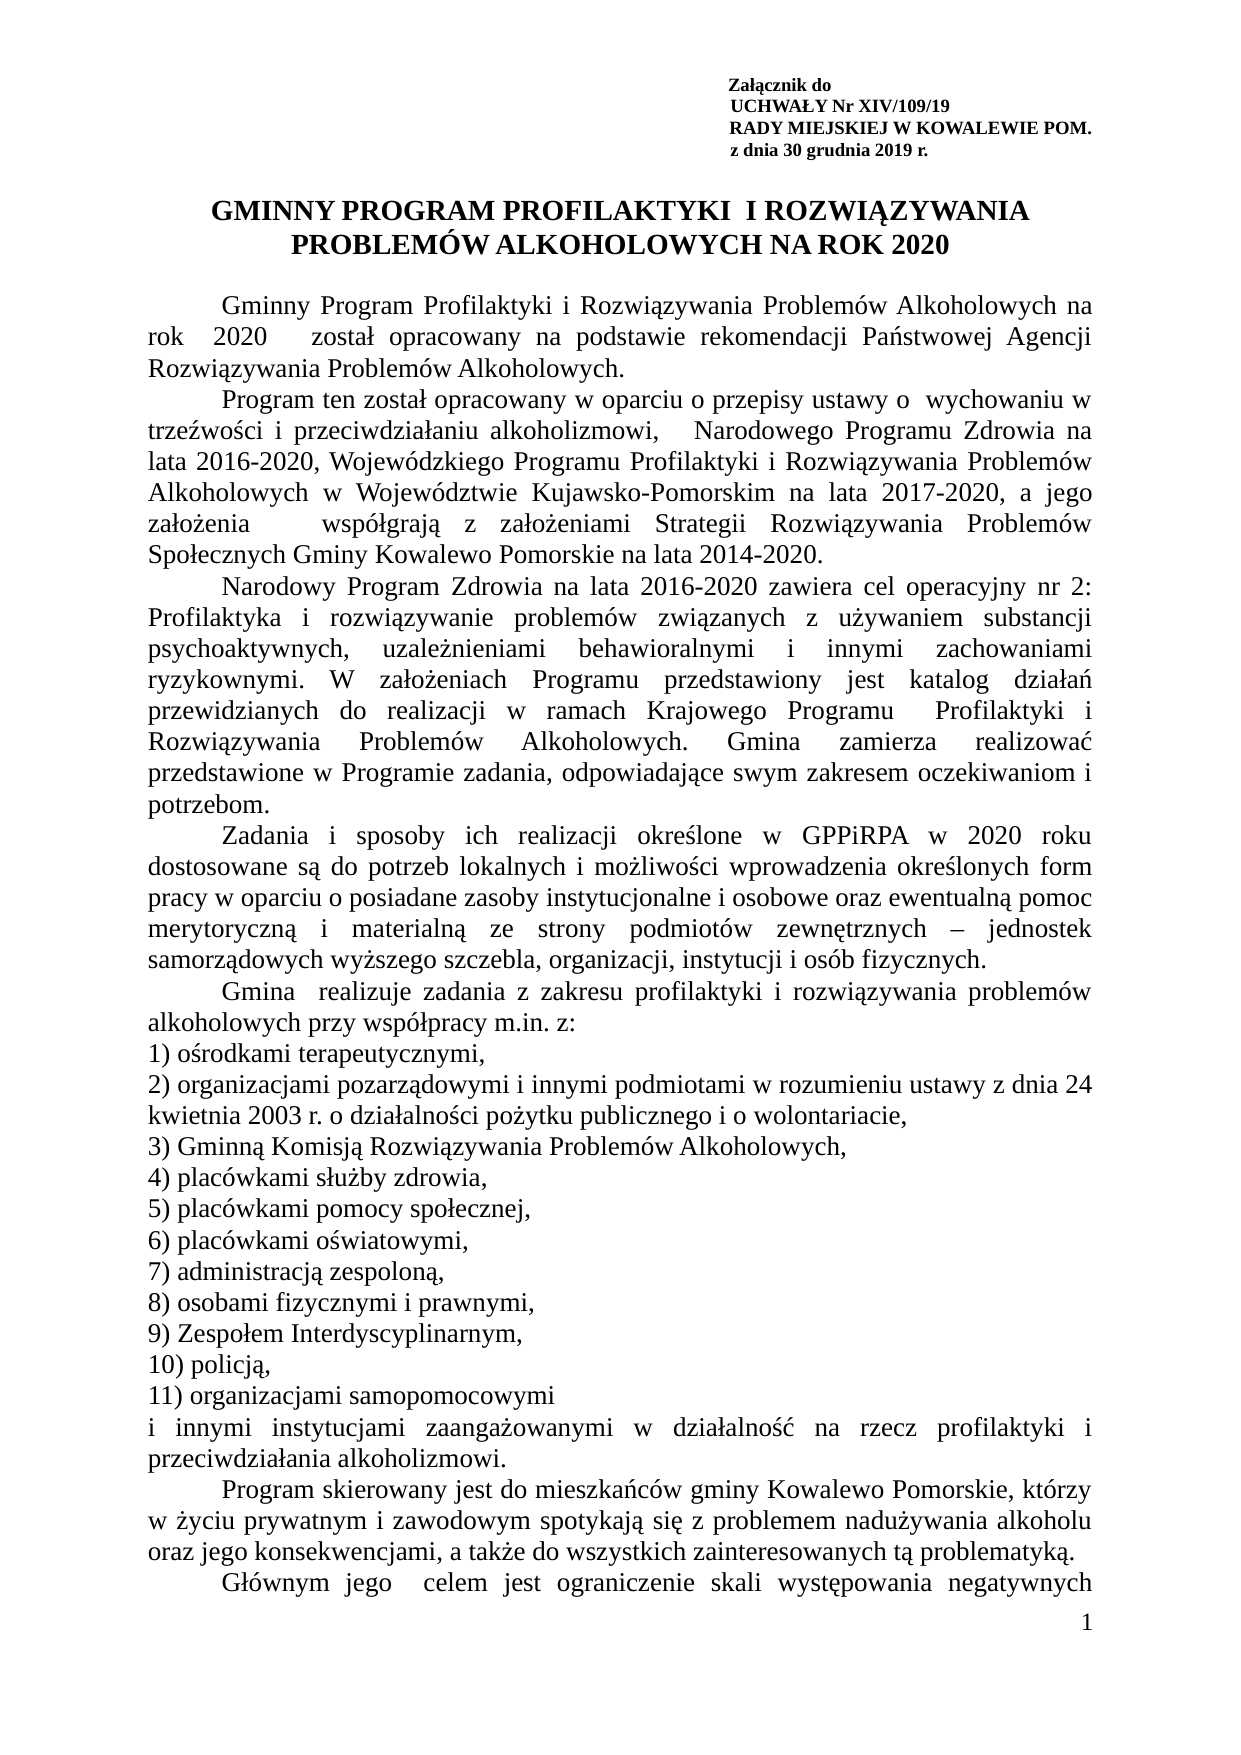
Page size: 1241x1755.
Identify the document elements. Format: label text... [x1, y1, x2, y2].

text 9) Zespołem Interdyscyplinarnym, [148, 1317, 1093, 1348]
text 4) placówkami służby zdrowia, [148, 1161, 1093, 1193]
text 3) Gminną Komisją Rozwiązywania Problemów Alkoholowych, [148, 1130, 1093, 1161]
text 7) administracją zespoloną, [148, 1255, 1093, 1286]
text UCHWAŁY Nr XIV/109/19 RADY MIEJSKIEJ W KOWALEWIE POM. [148, 95, 1093, 138]
text 1) ośrodkami terapeutycznymi, [148, 1037, 1093, 1068]
text Narodowy Program Zdrowia na lata 2016-2020 zawiera cel operacyjny nr 2: Profilaktyka i rozwiązywanie problemów związanych z używaniem substancji psychoaktywnych, uzależnieniami behawioralnymi i innymi zachowaniami ryzykownymi. W założeniach Programu przedstawiony jest katalog działań przewidzianych do realizacji w ramach Krajowego Programu Profilaktyki i Rozwiązywania Problemów Alkoholowych. Gmina zamierza realizować przedstawione w Programie zadania, odpowiadające swym zakresem oczekiwaniom i potrzebom. [148, 570, 1093, 819]
text 2) organizacjami pozarządowymi i innymi podmiotami w rozumieniu ustawy z dnia 24 kwietnia 2003 r. o działalności pożytku publicznego i o wolontariacie, [148, 1068, 1093, 1130]
text Program ten został opracowany w oparciu o przepisy ustawy o wychowaniu w trzeźwości i przeciwdziałaniu alkoholizmowi, Narodowego Programu Zdrowia na lata 2016-2020, Wojewódzkiego Programu Profilaktyki i Rozwiązywania Problemów Alkoholowych w Województwie Kujawsko-Pomorskim na lata 2017-2020, a jego założenia współgrają z założeniami Strategii Rozwiązywania Problemów Społecznych Gminy Kowalewo Pomorskie na lata 2014-2020. [148, 383, 1093, 570]
text Gminny Program Profilaktyki i Rozwiązywania Problemów Alkoholowych na rok 2020 został opracowany na podstawie rekomendacji Państwowej Agencji Rozwiązywania Problemów Alkoholowych. [148, 289, 1093, 383]
text Głównym jego celem jest ograniczenie skali występowania negatywnych [148, 1566, 1093, 1597]
text Gmina realizuje zadania z zakresu profilaktyki i rozwiązywania problemów alkoholowych przy współpracy m.in. z: [148, 974, 1093, 1037]
text z dnia 30 grudnia 2019 r. [148, 138, 1093, 160]
text Załącznik do [148, 74, 1093, 95]
text 5) placówkami pomocy społecznej, [148, 1193, 1093, 1224]
text PROBLEMÓW ALKOHOLOWYCH NA ROK 2020 [148, 227, 1093, 261]
text 6) placówkami oświatowymi, [148, 1224, 1093, 1255]
text Program skierowany jest do mieszkańców gminy Kowalewo Pomorskie, którzy w życiu prywatnym i zawodowym spotykają się z problemem nadużywania alkoholu oraz jego konsekwencjami, a także do wszystkich zainteresowanych tą problematyką. [148, 1473, 1093, 1566]
text 10) policją, [148, 1348, 1093, 1379]
text GMINNY PROGRAM PROFILAKTYKI I ROZWIĄZYWANIA [148, 193, 1093, 227]
text i innymi instytucjami zaangażowanymi w działalność na rzecz profilaktyki i przeciwdziałania alkoholizmowi. [148, 1411, 1093, 1473]
text 8) osobami fizycznymi i prawnymi, [148, 1286, 1093, 1317]
text 11) organizacjami samopomocowymi [148, 1379, 1093, 1411]
text Zadania i sposoby ich realizacji określone w GPPiRPA w 2020 roku dostosowane są do potrzeb lokalnych i możliwości wprowadzenia określonych form pracy w oparciu o posiadane zasoby instytucjonalne i osobowe oraz ewentualną pomoc merytoryczną i materialną ze strony podmiotów zewnętrznych – jednostek samorządowych wyższego szczebla, organizacji, instytucji i osób fizycznych. [148, 819, 1093, 974]
